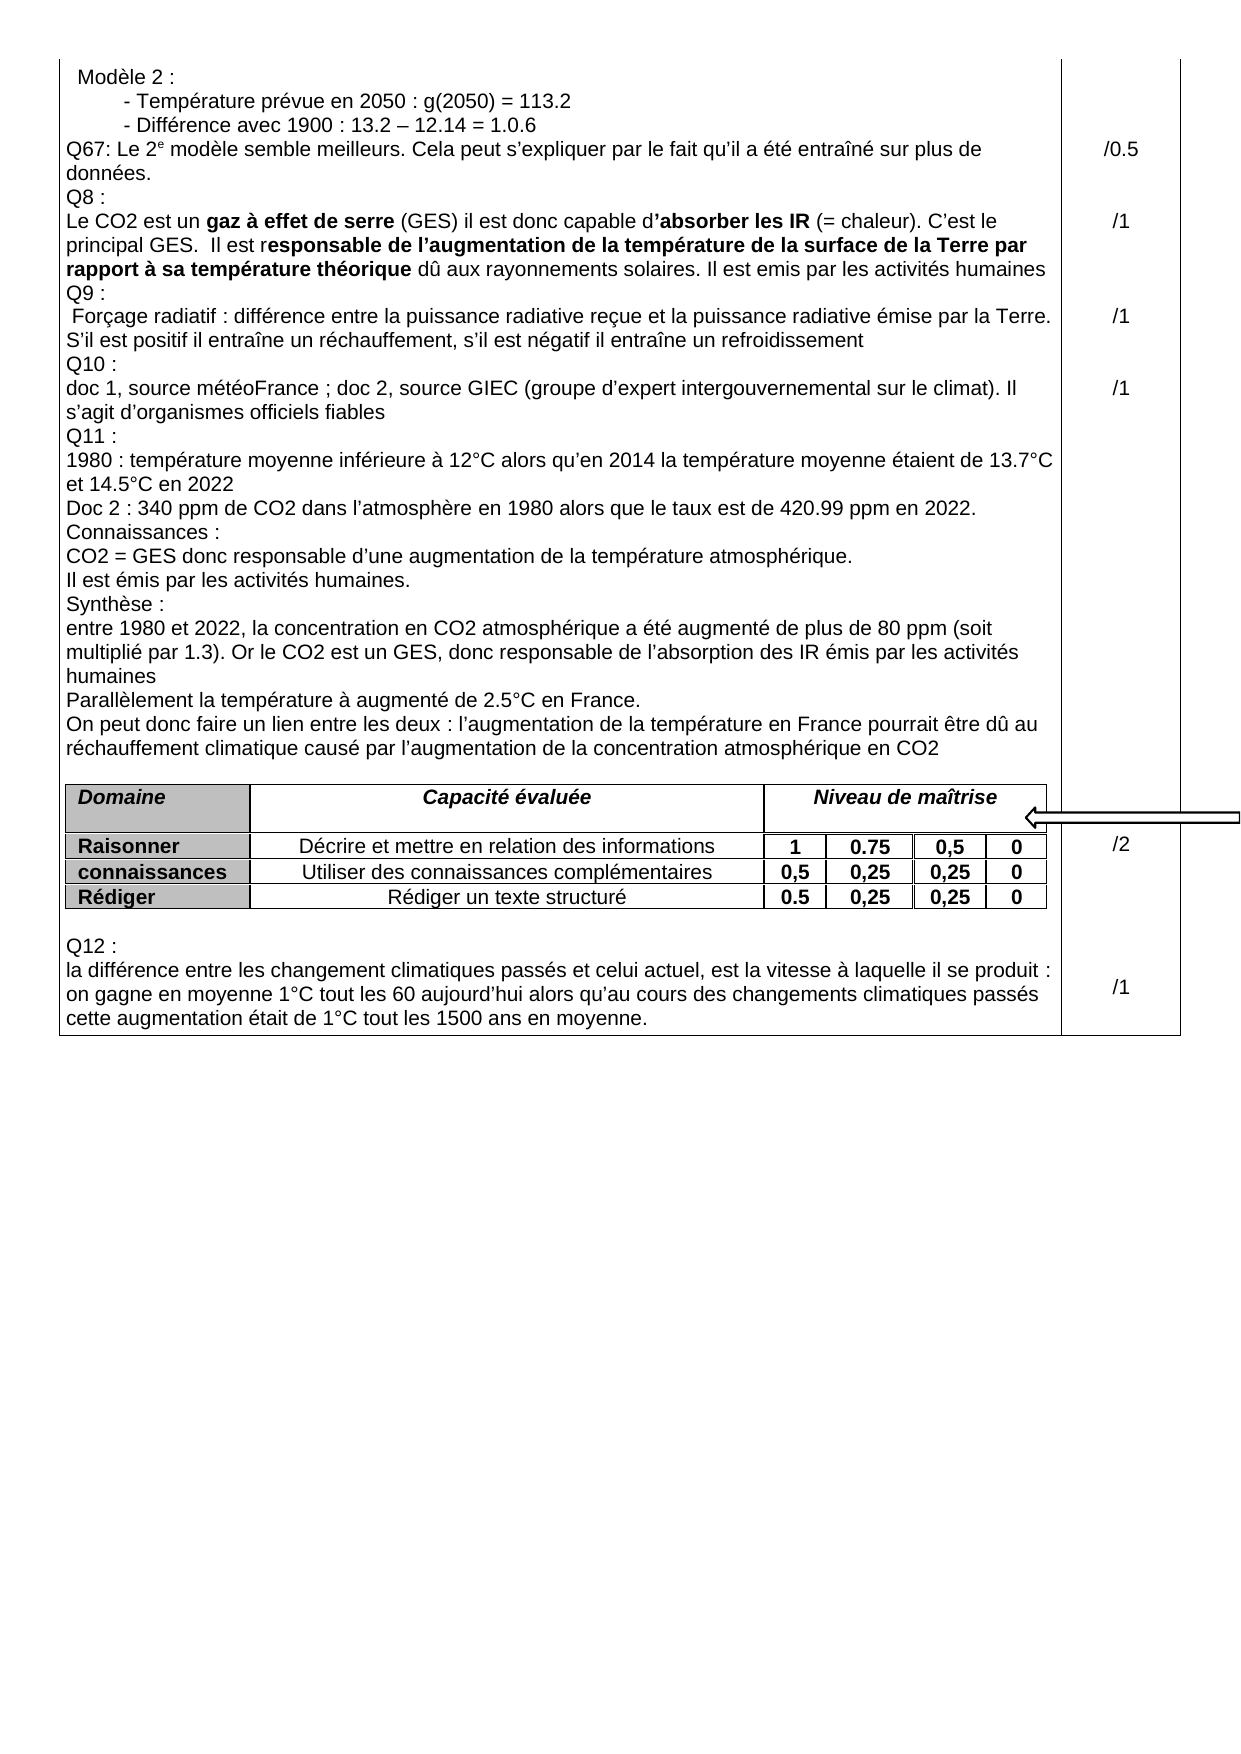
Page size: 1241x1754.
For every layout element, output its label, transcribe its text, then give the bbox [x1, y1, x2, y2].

table_cell connaissances [66, 860, 249, 883]
table_cell 0.5 [765, 885, 825, 908]
table_cell 0 [987, 860, 1046, 883]
table_cell Rédiger un texte structuré [251, 885, 763, 908]
table_cell 0,25 [827, 860, 912, 883]
table_cell 0,25 [915, 860, 985, 883]
table_cell Utiliser des connaissances complémentaires [251, 860, 763, 883]
table_cell Rédiger [66, 885, 249, 908]
table_header Niveau de maîtrise [765, 785, 1046, 832]
table_cell 0,5 [915, 835, 985, 858]
table_cell /2 /1 [1062, 824, 1180, 1035]
table_cell 0,25 [915, 885, 985, 908]
table_cell 0 [987, 885, 1046, 908]
table_cell 0,5 [765, 860, 825, 883]
table_cell 0 [987, 835, 1046, 858]
table_cell Décrire et mettre en relation des informations [251, 834, 763, 858]
table_header Domaine [66, 785, 249, 832]
table_cell Raisonner [66, 834, 249, 858]
table_cell Modèle 2 : - Température prévue en 2050 : g(2050) = 113.2 - Différence avec 1900 : 13.2 – 12.14 = 1.0.6 Q67: Le 2e modèle semble meilleurs. Cela peut s’expliquer par le fait qu’il a été entraîné sur plus de données. Q8 : Le CO2 est un gaz à effet de serre (GES) il est donc capable d’absorber les IR (= chaleur). C’est le principal GES. Il est responsable de l’augmentation de la température de la surface de la Terre par rapport à sa température théorique dû aux rayonnements solaires. Il est emis par les activités humaines Q9 : Forçage radiatif : différence entre la puissance radiative reçue et la puissance radiative émise par la Terre. S’il est positif il entraîne un réchauffement, s’il est négatif il entraîne un refroidissement Q10 : doc 1, source météoFrance ; doc 2, source GIEC (groupe d’expert intergouvernemental sur le climat). Il s’agit d’organismes officiels fiables Q11 : 1980 : température moyenne inférieure à 12°C alors qu’en 2014 la température moyenne étaient de 13.7°C et 14.5°C en 2022 Doc 2 : 340 ppm de CO2 dans l’atmosphère en 1980 alors que le taux est de 420.99 ppm en 2022. Connaissances : CO2 = GES donc responsable d’une augmentation de la température atmosphérique. Il est émis par les activités humaines. Synthèse : entre 1980 et 2022, la concentration en CO2 atmosphérique a été augmenté de plus de 80 ppm (soit multiplié par 1.3). Or le CO2 est un GES, donc responsable de l’absorption des IR émis par les activités humaines Parallèlement la température à augmenté de 2.5°C en France. On peut donc faire un lien entre les deux : l’augmentation de la température en France pourrait être dû au réchauffement climatique causé par l’augmentation de la concentration atmosphérique en CO2 Q12 : la différence entre les changement climatiques passés et celui actuel, est la vitesse à laquelle il se produit : on gagne en moyenne 1°C tout les 60 aujourd’hui alors qu’au cours des changements climatiques passés cette augmentation était de 1°C tout les 1500 ans en moyenne. [60, 59, 1061, 1035]
table_cell /0.5 /1 /1 /1 [1062, 59, 1180, 811]
table_cell 1 [765, 835, 825, 858]
table_cell 0,25 [827, 885, 912, 908]
table_header Capacité évaluée [251, 785, 763, 832]
table_cell 0.75 [827, 835, 912, 858]
